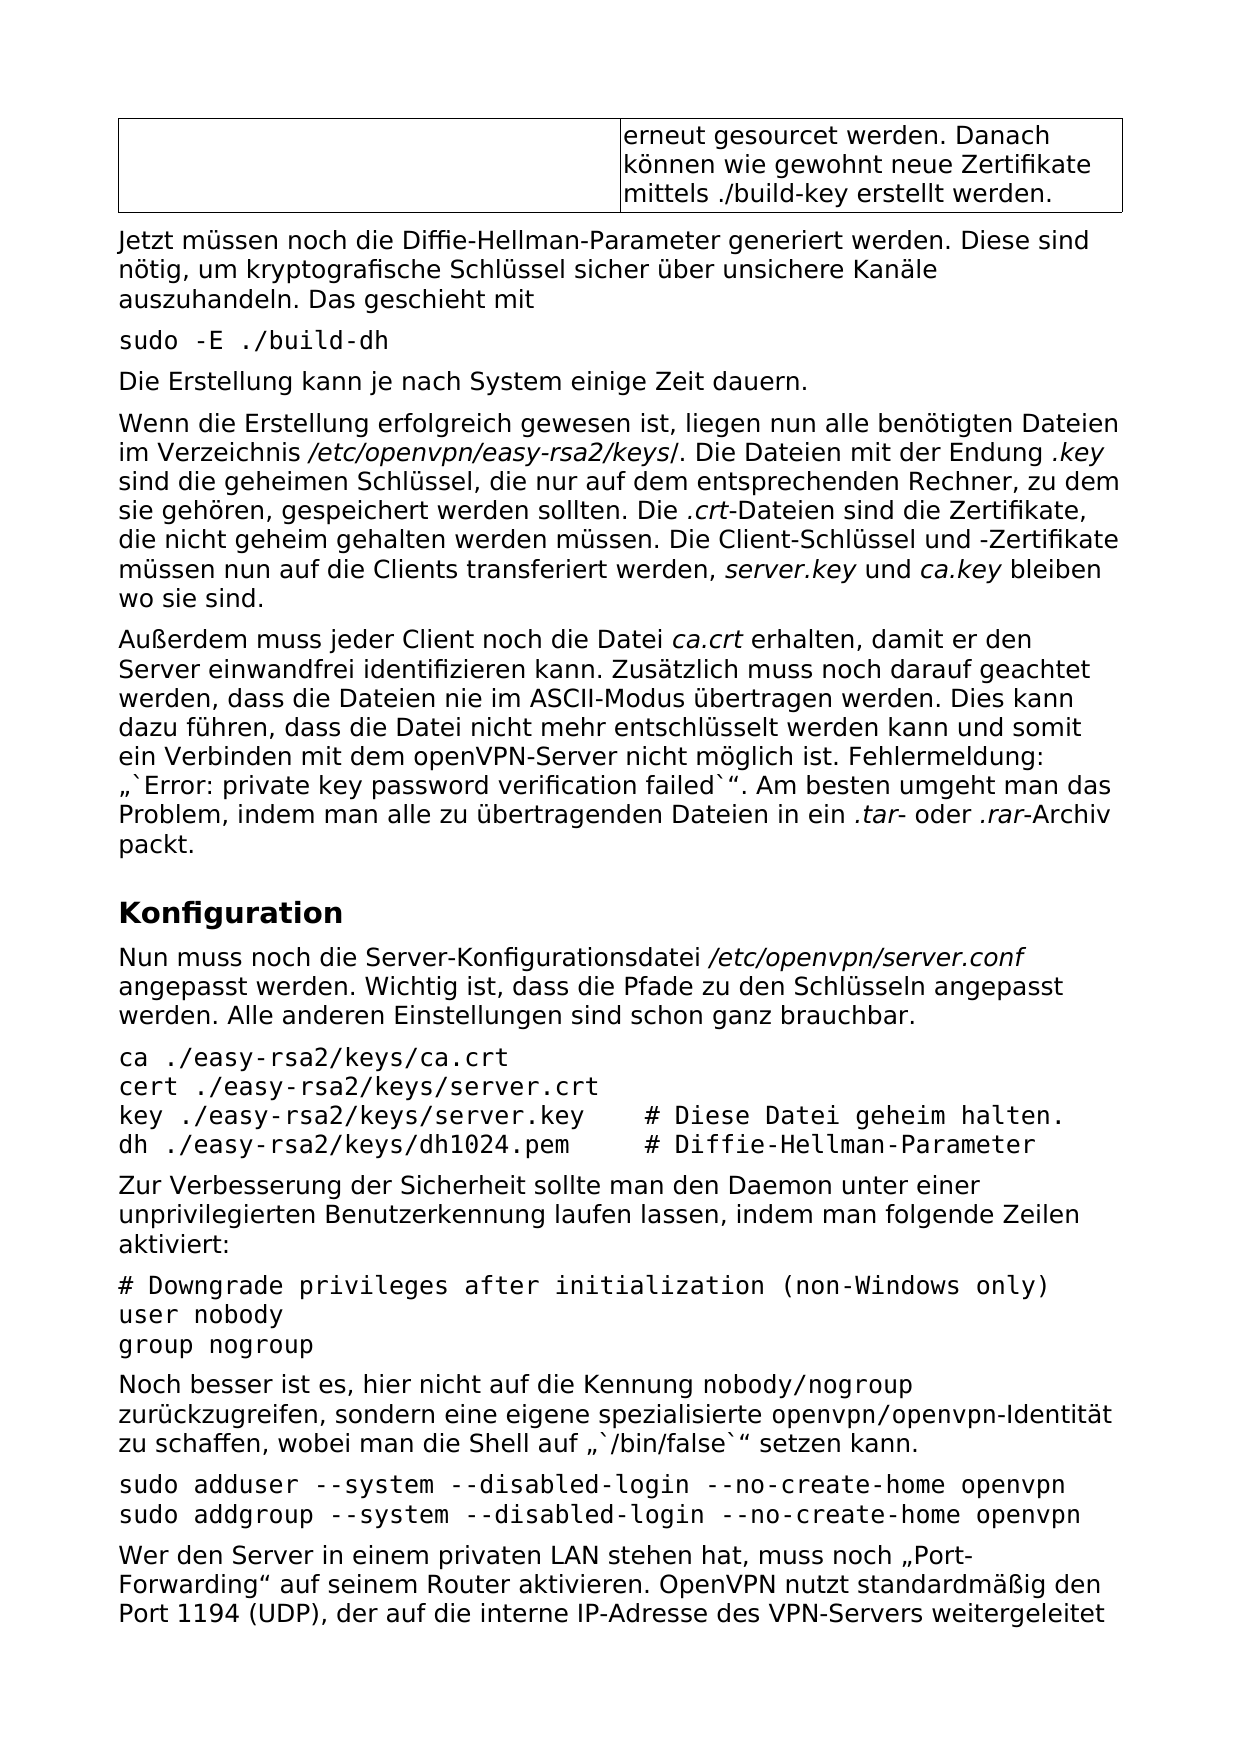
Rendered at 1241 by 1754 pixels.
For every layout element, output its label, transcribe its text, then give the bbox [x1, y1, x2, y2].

text Jetzt müssen noch die Diffie-Hellman-Parameter generiert werden. Diese sind nötig, um kryptografische Schlüssel sicher über unsichere Kanäle auszuhandeln. Das geschieht mit [118, 226, 1122, 314]
text Wer den Server in einem privaten LAN stehen hat, muss noch „Port-Forwarding“ auf seinem Router aktivieren. OpenVPN nutzt standardmäßig den Port 1194 (UDP), der auf die interne IP-Adresse des VPN-Servers weitergeleitet [118, 1541, 1122, 1628]
text # Downgrade privileges after initialization (non-Windows only) user nobody group nogroup [118, 1271, 1122, 1359]
text Außerdem muss jeder Client noch die Datei ca.crt erhalten, damit er den Server einwandfrei identifizieren kann. Zusätzlich muss noch darauf geachtet werden, dass die Dateien nie im ASCII-Modus übertragen werden. Dies kann dazu führen, dass die Datei nicht mehr entschlüsselt werden kann und somit ein Verbinden mit dem openVPN-Server nicht möglich ist. Fehlermeldung: „`Error: private key password verification failed`“. Am besten umgeht man das Problem, indem man alle zu übertragenden Dateien in ein .tar- oder .rar-Archiv packt. [118, 626, 1122, 859]
text ca ./easy-rsa2/keys/ca.crt cert ./easy-rsa2/keys/server.crt key ./easy-rsa2/keys/server.key # Diese Datei geheim halten. dh ./easy-rsa2/keys/dh1024.pem # Diffie-Hellman-Parameter [118, 1043, 1122, 1160]
text sudo -E ./build-dh [118, 326, 1122, 356]
table_header [119, 119, 620, 212]
table_header erneut gesourcet werden. Danach können wie gewohnt neue Zertifikate mittels ./build-key erstellt werden. [621, 119, 1122, 212]
text Nun muss noch die Server-Konfigurationsdatei /etc/openvpn/server.conf angepasst werden. Wichtig ist, dass die Pfade zu den Schlüsseln angepasst werden. Alle anderen Einstellungen sind schon ganz brauchbar. [118, 943, 1122, 1031]
text sudo adduser --system --disabled-login --no-create-home openvpn sudo addgroup --system --disabled-login --no-create-home openvpn [118, 1471, 1122, 1529]
text Wenn die Erstellung erfolgreich gewesen ist, liegen nun alle benötigten Dateien im Verzeichnis /etc/openvpn/easy-rsa2/keys/. Die Dateien mit der Endung .key sind die geheimen Schlüssel, die nur auf dem entsprechenden Rechner, zu dem sie gehören, gespeichert werden sollten. Die .crt-Dateien sind die Zertifikate, die nicht geheim gehalten werden müssen. Die Client-Schlüssel und -Zertifikate müssen nun auf die Clients transferiert werden, server.key und ca.key bleiben wo sie sind. [118, 409, 1122, 613]
subtitle Konfiguration [118, 897, 1122, 931]
text Die Erstellung kann je nach System einige Zeit dauern. [118, 367, 1122, 397]
text Zur Verbesserung der Sicherheit sollte man den Daemon unter einer unprivilegierten Benutzerkennung laufen lassen, indem man folgende Zeilen aktiviert: [118, 1171, 1122, 1259]
text Noch besser ist es, hier nicht auf die Kennung nobody/nogroup zurückzugreifen, sondern eine eigene spezialisierte openvpn/openvpn-Identität zu schaffen, wobei man die Shell auf „`/bin/false`“ setzen kann. [118, 1371, 1122, 1458]
